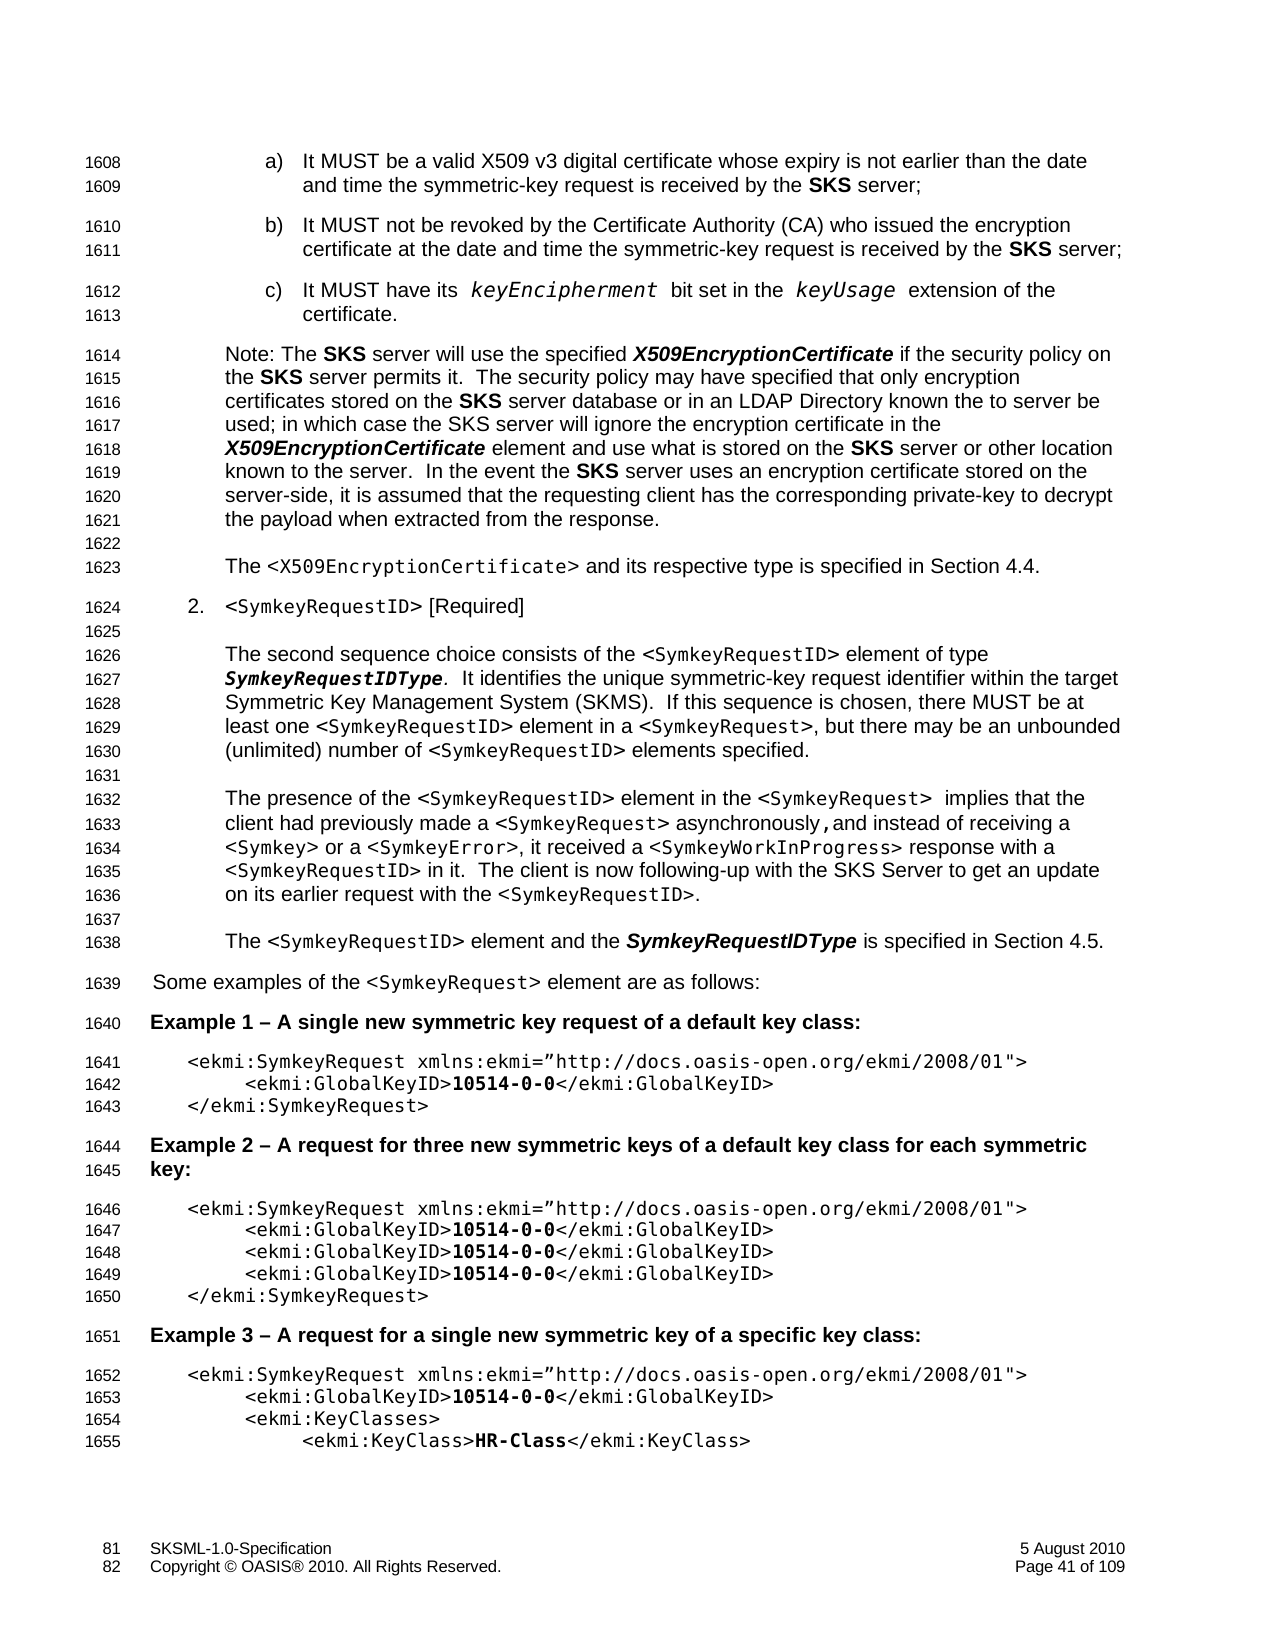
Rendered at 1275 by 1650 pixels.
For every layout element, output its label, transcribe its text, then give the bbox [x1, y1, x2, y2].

text Some examples of the <SymkeyRequest> element are as follows: [152, 971, 1125, 994]
text Example 1 – A single new symmetric key request of a default key class: [150, 1011, 1125, 1034]
text <ekmi:SymkeyRequest xmlns:ekmi=”http://docs.oasis-open.org/ekmi/2008/01"> <ekmi:GlobalKeyID>10514-0-0</ekmi:GlobalKeyID> </ekmi:SymkeyRequest> [187, 1051, 1125, 1117]
text Example 2 – A request for three new symmetric keys of a default key class for each symmetric key: [150, 1134, 1125, 1181]
text <ekmi:SymkeyRequest xmlns:ekmi=”http://docs.oasis-open.org/ekmi/2008/01"> <ekmi:GlobalKeyID>10514-0-0</ekmi:GlobalKeyID> <ekmi:GlobalKeyID>10514-0-0</ekmi:GlobalKeyID> <ekmi:GlobalKeyID>10514-0-0</ekmi:GlobalKeyID> </ekmi:SymkeyRequest> [187, 1197, 1125, 1307]
text Note: The SKS server will use the specified X509EncryptionCertificate if the security policy on the SKS server permits it. The security policy may have specified that only encryption certificates stored on the SKS server database or in an LDAP Directory known the to server be used; in which case the SKS server will ignore the encryption certificate in the X509EncryptionCertificate element and use what is stored on the SKS server or other location known to the server. In the event the SKS server uses an encryption certificate stored on the server-side, it is assumed that the requesting client has the corresponding private-key to decrypt the payload when extracted from the response. The <X509EncryptionCertificate> and its respective type is specified in Section 4.4. [225, 342, 1125, 578]
list <SymkeyRequestID> [Required] The second sequence choice consists of the <SymkeyRequestID> element of type SymkeyRequestIDType. It identifies the unique symmetric-key request identifier within the target Symmetric Key Management System (SKMS). If this sequence is chosen, there MUST be at least one <SymkeyRequestID> element in a <SymkeyRequest>, but there may be an unbounded (unlimited) number of <SymkeyRequestID> elements specified. The presence of the <SymkeyRequestID> element in the <SymkeyRequest> implies that the client had previously made a <SymkeyRequest> asynchronously,and instead of receiving a <Symkey> or a <SymkeyError>, it received a <SymkeyWorkInProgress> response with a <SymkeyRequestID> in it. The client is now following-up with the SKS Server to get an update on its earlier request with the <SymkeyRequestID>. The <SymkeyRequestID> element and the SymkeyRequestIDType is specified in Section 4.5. [187, 594, 1125, 954]
text <ekmi:SymkeyRequest xmlns:ekmi=”http://docs.oasis-open.org/ekmi/2008/01"> <ekmi:GlobalKeyID>10514-0-0</ekmi:GlobalKeyID> <ekmi:KeyClasses> <ekmi:KeyClass>HR-Class</ekmi:KeyClass> [187, 1364, 1125, 1452]
list It MUST not be revoked by the Certificate Authority (CA) who issued the encryption certificate at the date and time the symmetric-key request is received by the SKS server; [265, 214, 1125, 261]
text Example 3 – A request for a single new symmetric key of a specific key class: [150, 1324, 1125, 1347]
list It MUST have its keyEncipherment bit set in the keyUsage extension of the certificate. [265, 277, 1125, 326]
list It MUST be a valid X509 v3 digital certificate whose expiry is not earlier than the date and time the symmetric-key request is received by the SKS server; [265, 150, 1125, 197]
